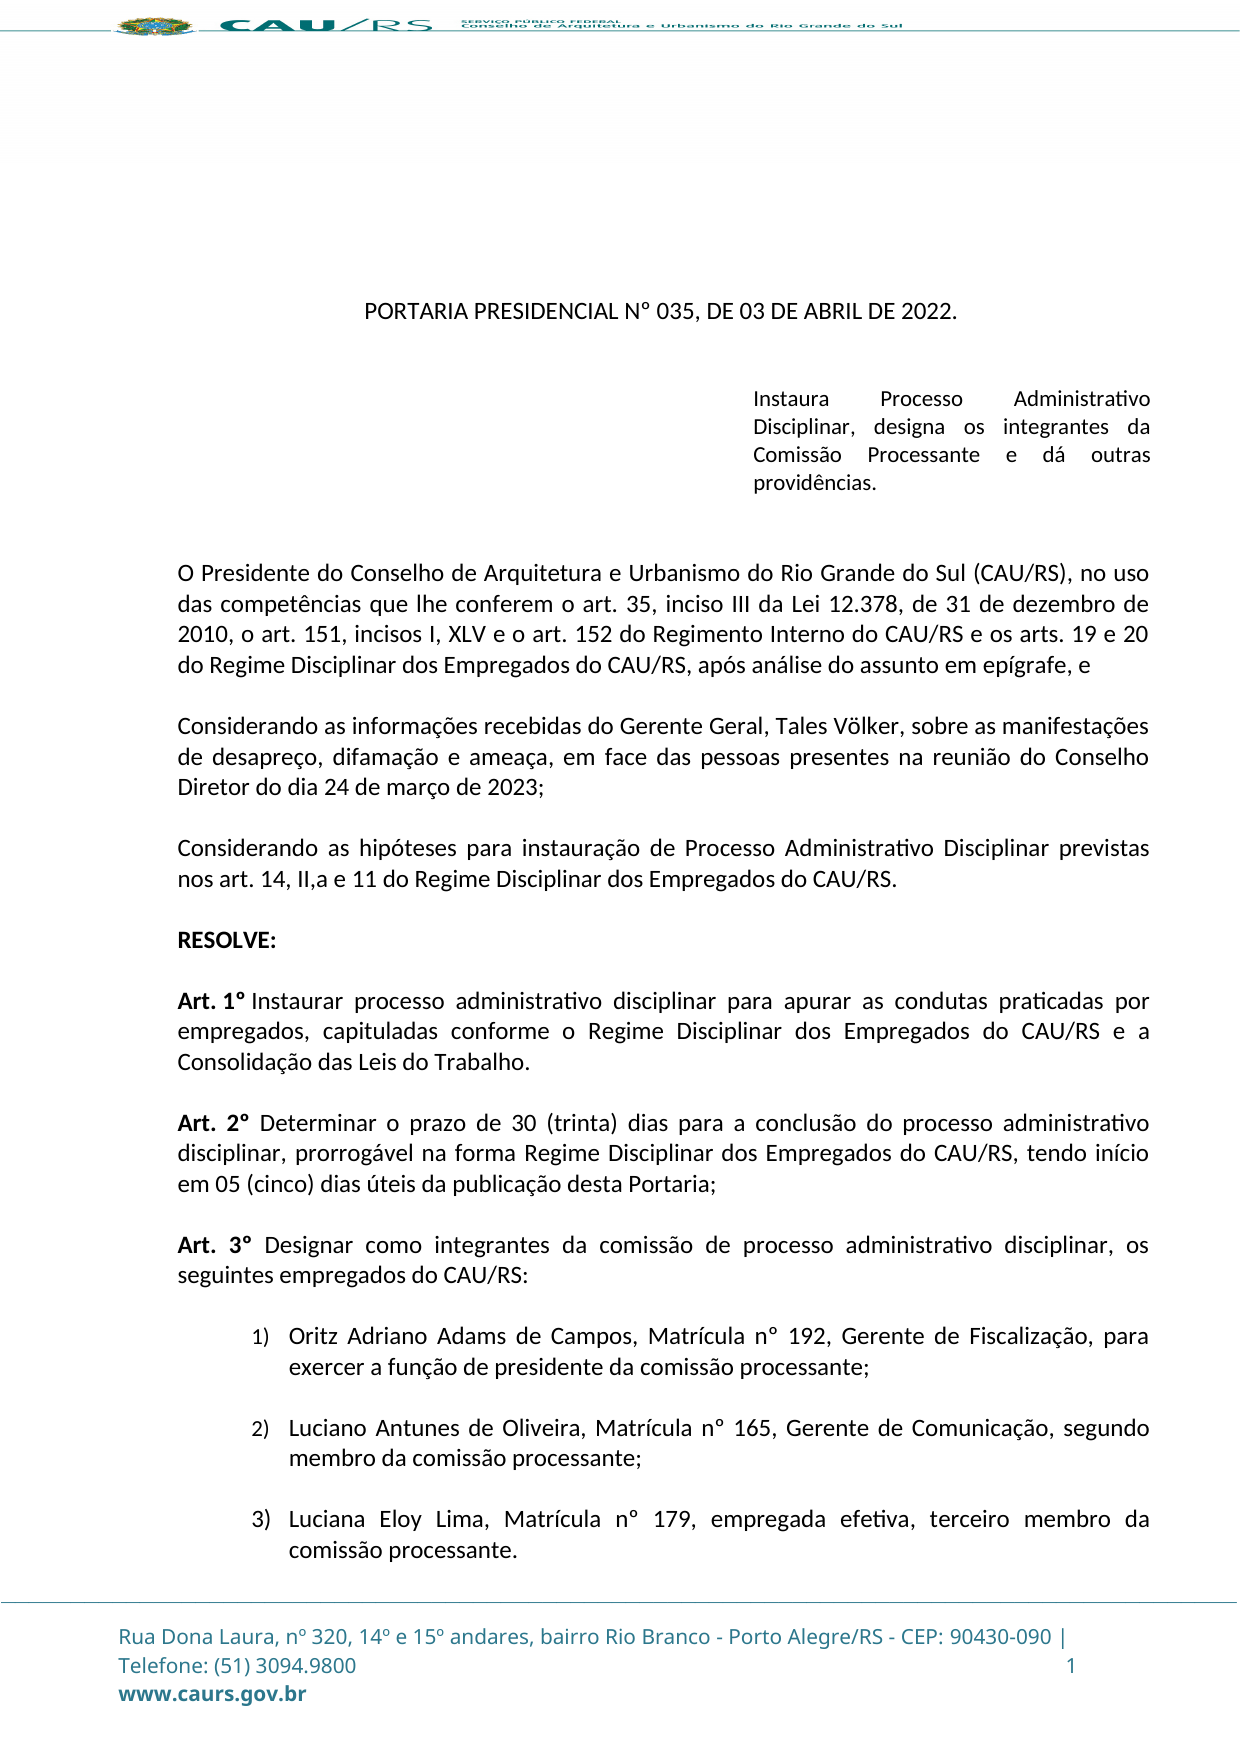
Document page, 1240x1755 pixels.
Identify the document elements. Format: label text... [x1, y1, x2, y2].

text RESOLVE: [177, 924, 1151, 954]
text Art. 2º Determinar o prazo de 30 (trinta) dias para a conclusão do processo administrativo disciplinar, prorrogável na forma Regime Disciplinar dos Empregados do CAU/RS, tendo início em 05 (cinco) dias úteis da publicação desta Portaria; [177, 1107, 1151, 1198]
list Luciano Antunes de Oliveira, Matrícula nº 165, Gerente de Comunicação, segundo membro da comissão processante; [251, 1412, 1151, 1473]
text Considerando as hipóteses para instauração de Processo Administrativo Disciplinar previstas nos art. 14, II,a e 11 do Regime Disciplinar dos Empregados do CAU/RS. [177, 832, 1151, 893]
text Art. 1º Instaurar processo administrativo disciplinar para apurar as condutas praticadas por empregados, capituladas conforme o Regime Disciplinar dos Empregados do CAU/RS e a Consolidação das Leis do Trabalho. [177, 985, 1151, 1076]
text Considerando as informações recebidas do Gerente Geral, Tales Völker, sobre as manifestações de desapreço, difamação e ameaça, em face das pessoas presentes na reunião do Conselho Diretor do dia 24 de março de 2023; [177, 710, 1151, 802]
text PORTARIA PRESIDENCIAL Nº 035, DE 03 DE ABRIL DE 2022. [177, 295, 1151, 326]
text Art. 3º Designar como integrantes da comissão de processo administrativo disciplinar, os seguintes empregados do CAU/RS: [177, 1229, 1151, 1290]
text Instaura Processo Administrativo Disciplinar, designa os integrantes da Comissão Processante e dá outras providências. [753, 384, 1151, 496]
list Luciana Eloy Lima, Matrícula nº 179, empregada efetiva, terceiro membro da comissão processante. [251, 1504, 1151, 1565]
text O Presidente do Conselho de Arquitetura e Urbanismo do Rio Grande do Sul (CAU/RS), no uso das competências que lhe conferem o art. 35, inciso III da Lei 12.378, de 31 de dezembro de 2010, o art. 151, incisos I, XLV e o art. 152 do Regimento Interno do CAU/RS e os arts. 19 e 20 do Regime Disciplinar dos Empregados do CAU/RS, após análise do assunto em epígrafe, e [177, 557, 1151, 679]
list Oritz Adriano Adams de Campos, Matrícula nº 192, Gerente de Fiscalização, para exercer a função de presidente da comissão processante; [251, 1321, 1151, 1382]
